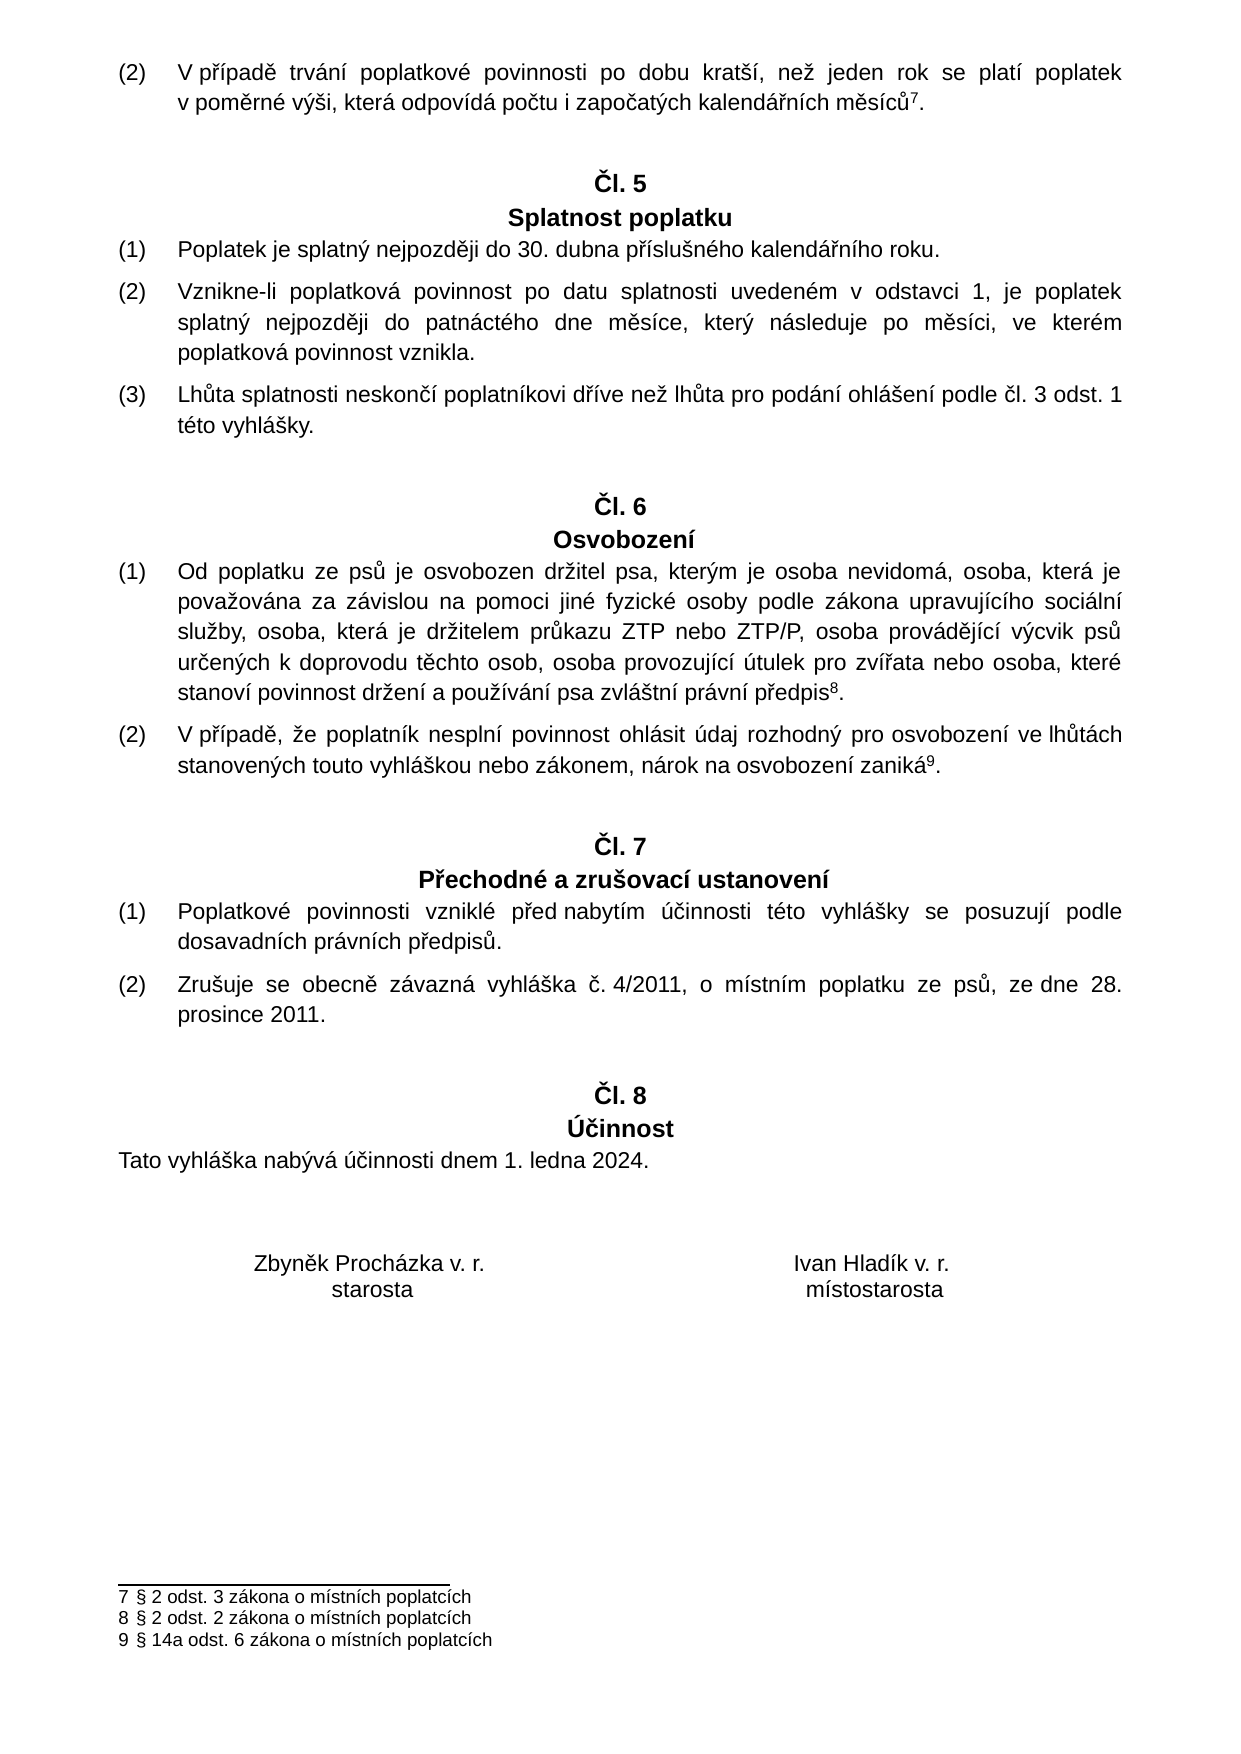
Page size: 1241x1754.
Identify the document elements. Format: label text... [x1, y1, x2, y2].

table_cell [118, 1308, 620, 1426]
list V případě trvání poplatkové povinnosti po dobu kratší, než jeden rok se platí poplatek v poměrné výši, která odpovídá počtu i započatých kalendářních měsíců. [118, 59, 1122, 116]
table_header Zbyněk Procházka v. r. starosta [118, 1190, 620, 1308]
list Vznikne-li poplatková povinnost po datu splatnosti uvedeném v odstavci 1, je poplatek splatný nejpozději do patnáctého dne měsíce, který následuje po měsíci, ve kterém poplatková povinnost vznikla. [118, 278, 1122, 365]
list Od poplatku ze psů je osvobozen držitel psa, kterým je osoba nevidomá, osoba, která je považována za závislou na pomoci jiné fyzické osoby podle zákona upravujícího sociální služby, osoba, která je držitelem průkazu ZTP nebo ZTP/P, osoba provádějící výcvik psů určených k doprovodu těchto osob, osoba provozující útulek pro zvířata nebo osoba, které stanoví povinnost držení a používání psa zvláštní právní předpis. [118, 558, 1122, 705]
subtitle Čl. 5 Splatnost poplatku [118, 169, 1122, 231]
list V případě, že poplatník nesplní povinnost ohlásit údaj rozhodný pro osvobození ve lhůtách stanovených touto vyhláškou nebo zákonem, nárok na osvobození zaniká. [118, 721, 1122, 778]
subtitle Čl. 7 Přechodné a zrušovací ustanovení [118, 832, 1122, 893]
table_cell [620, 1308, 1122, 1426]
list Poplatkové povinnosti vzniklé před nabytím účinnosti této vyhlášky se posuzují podle dosavadních právních předpisů. [118, 898, 1122, 954]
list Lhůta splatnosti neskončí poplatníkovi dříve než lhůta pro podání ohlášení podle čl. 3 odst. 1 této vyhlášky. [118, 381, 1122, 438]
list § 14a odst. 6 zákona o místních poplatcích [118, 1628, 1122, 1650]
list Zrušuje se obecně závazná vyhláška č. 4/2011, o místním poplatku ze psů, ze dne 28. prosince 2011. [118, 971, 1122, 1027]
subtitle Čl. 8 Účinnost [118, 1081, 1122, 1143]
list § 2 odst. 2 zákona o místních poplatcích [118, 1607, 1122, 1628]
list Poplatek je splatný nejpozději do 30. dubna příslušného kalendářního roku. [118, 236, 1122, 262]
table_header Ivan Hladík v. r. místostarosta [620, 1190, 1122, 1308]
list § 2 odst. 3 zákona o místních poplatcích [118, 1585, 1122, 1607]
subtitle Čl. 6 Osvobození [118, 492, 1122, 553]
text Tato vyhláška nabývá účinnosti dnem 1. ledna 2024. [118, 1147, 1122, 1173]
